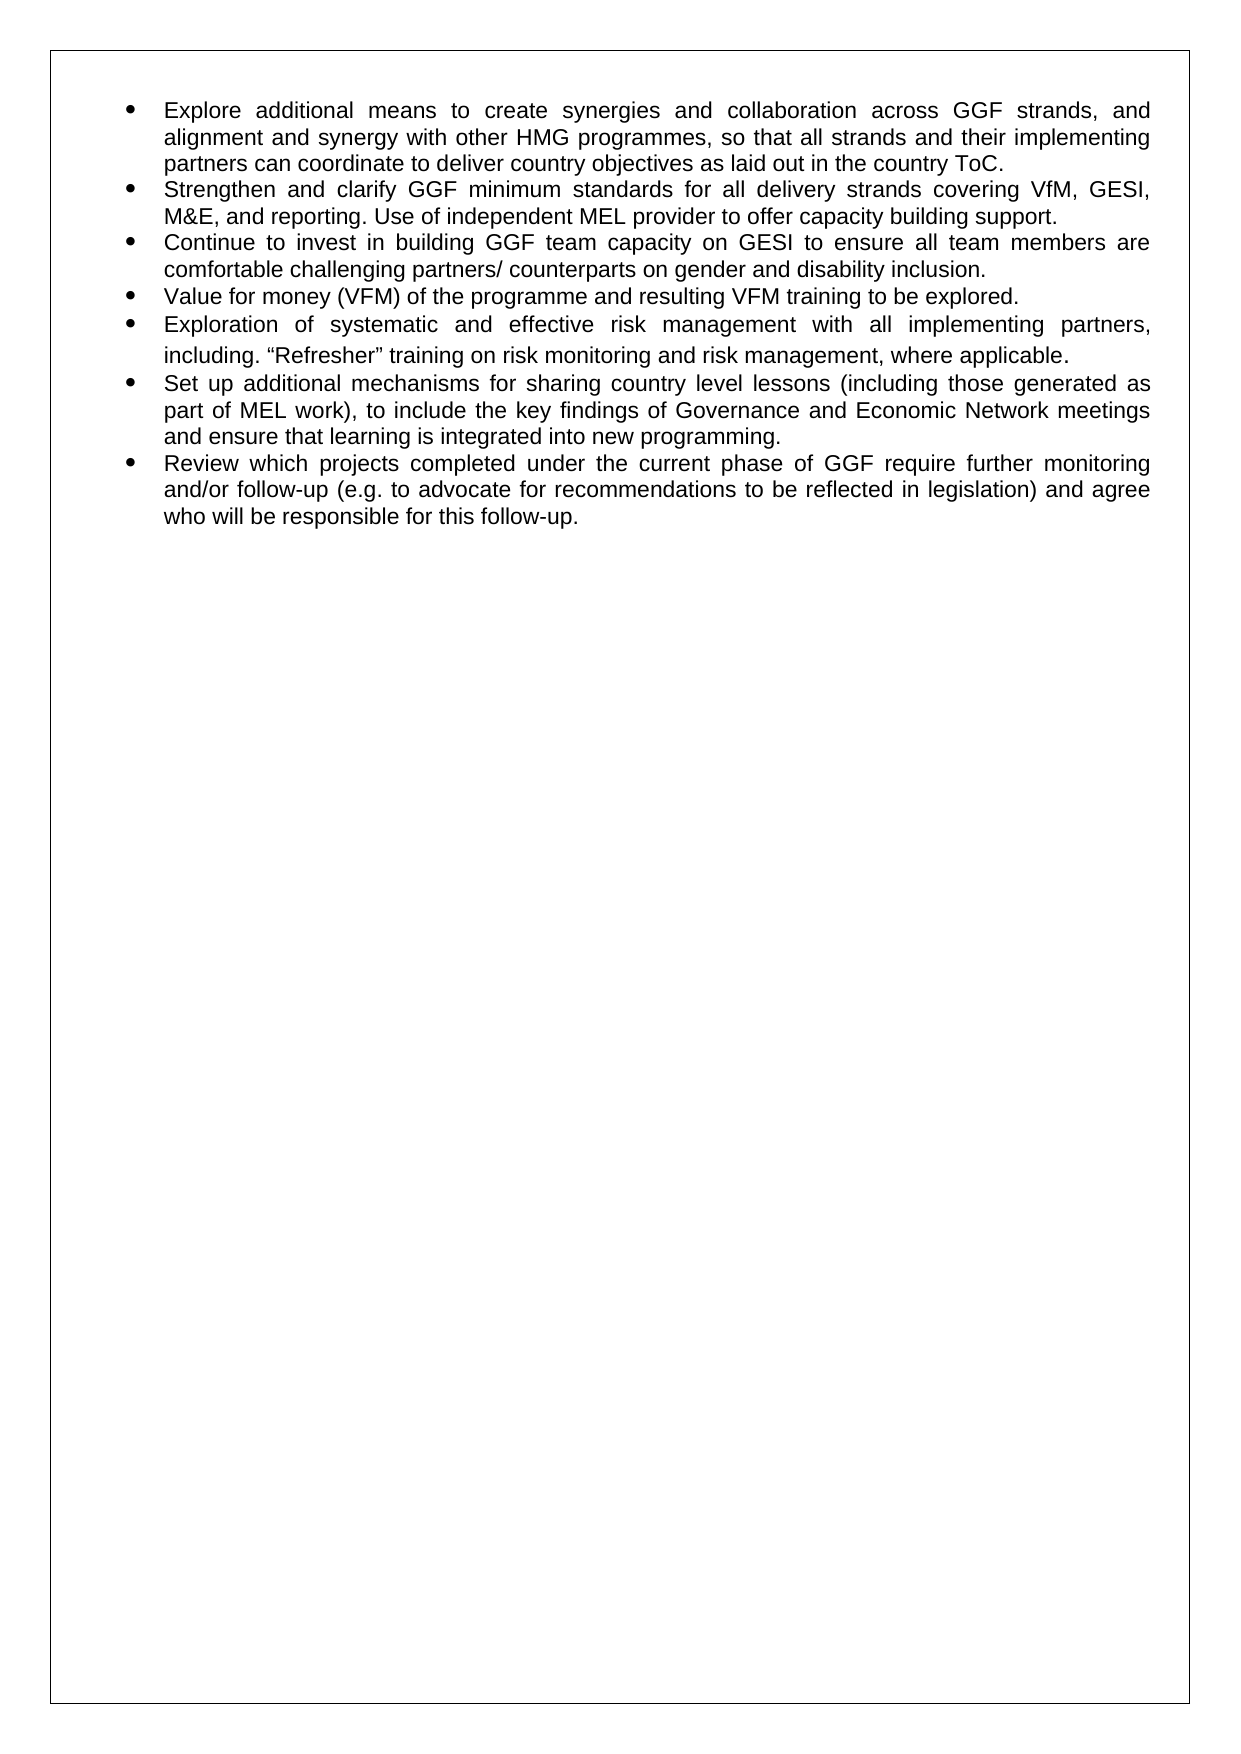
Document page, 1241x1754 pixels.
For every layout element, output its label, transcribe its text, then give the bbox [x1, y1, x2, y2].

list Value for money (VFM) of the programme and resulting VFM training to be explored. [126, 283, 1152, 309]
list Exploration of systematic and effective risk management with all implementing partners, including. “Refresher” training on risk monitoring and risk management, where applicable. [126, 311, 1152, 368]
list Review which projects completed under the current phase of GGF require further monitoring and/or follow-up (e.g. to advocate for recommendations to be reflected in legislation) and agree who will be responsible for this follow-up. [126, 449, 1152, 529]
list Explore additional means to create synergies and collaboration across GGF strands, and alignment and synergy with other HMG programmes, so that all strands and their implementing partners can coordinate to deliver country objectives as laid out in the country ToC. [126, 97, 1152, 176]
list Strengthen and clarify GGF minimum standards for all delivery strands covering VfM, GESI, M&E, and reporting. Use of independent MEL provider to offer capacity building support. [126, 176, 1152, 229]
list Continue to invest in building GGF team capacity on GESI to ensure all team members are comfortable challenging partners/ counterparts on gender and disability inclusion. [126, 229, 1152, 283]
list Set up additional mechanisms for sharing country level lessons (including those generated as part of MEL work), to include the key findings of Governance and Economic Network meetings and ensure that learning is integrated into new programming. [126, 370, 1152, 449]
